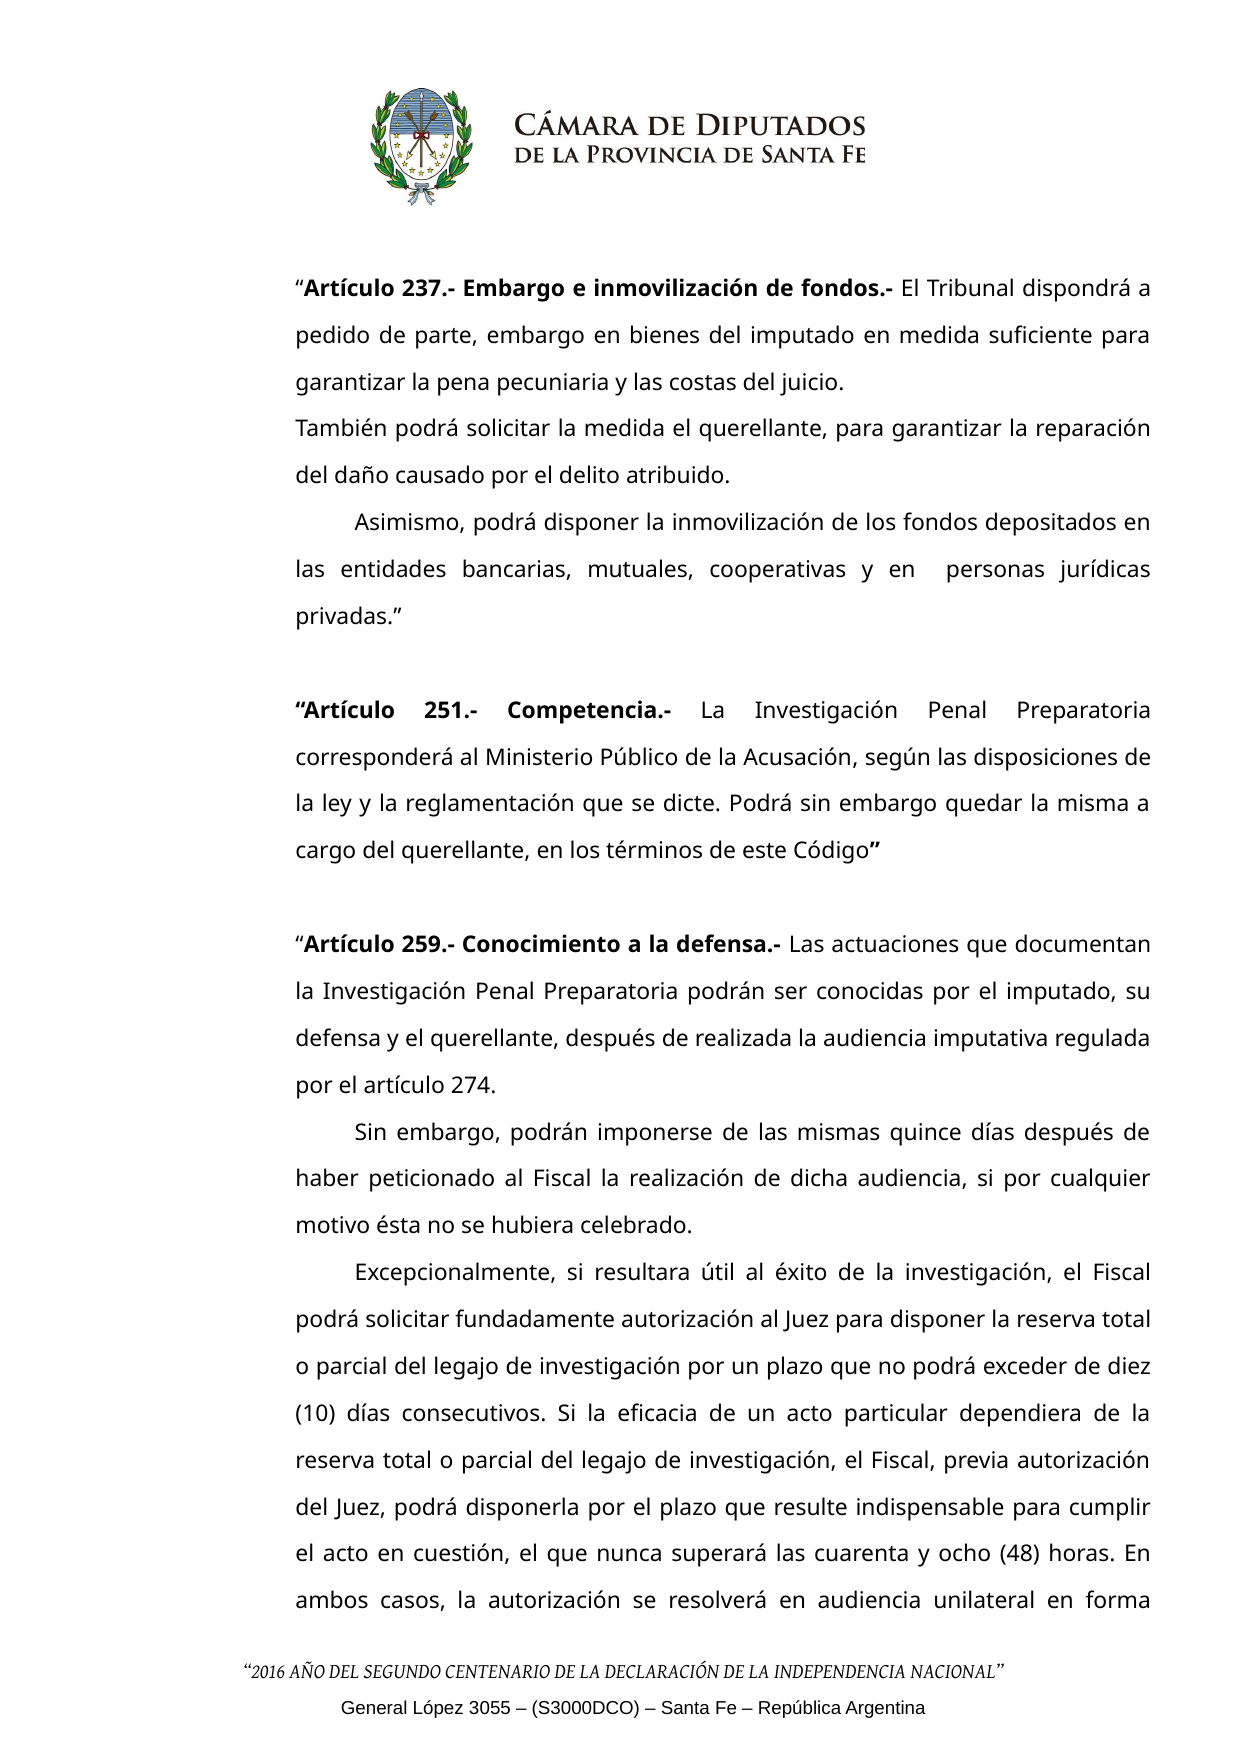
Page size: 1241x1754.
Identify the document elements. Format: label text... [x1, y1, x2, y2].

text Excepcionalmente, si resultara útil al éxito de la investigación, el Fiscal podrá solicitar fundadamente autorización al Juez para disponer la reserva total o parcial del legajo de investigación por un plazo que no podrá exceder de diez (10) días consecutivos. Si la eficacia de un acto particular dependiera de la reserva total o parcial del legajo de investigación, el Fiscal, previa autorización del Juez, podrá disponerla por el plazo que resulte indispensable para cumplir el acto en cuestión, el que nunca superará las cuarenta y ocho (48) horas. En ambos casos, la autorización se resolverá en audiencia unilateral en forma [295, 1256, 1152, 1615]
picture [370, 88, 866, 210]
text “Artículo 237.- Embargo e inmovilización de fondos.- El Tribunal dispondrá a pedido de parte, embargo en bienes del imputado en medida suficiente para garantizar la pena pecuniaria y las costas del juicio. [295, 272, 1152, 397]
text También podrá solicitar la medida el querellante, para garantizar la reparación del daño causado por el delito atribuido. [295, 412, 1152, 490]
text Asimismo, podrá disponer la inmovilización de los fondos depositados en las entidades bancarias, mutuales, cooperativas y en personas jurídicas privadas.” [295, 506, 1152, 631]
text “Artículo 251.- Competencia.- La Investigación Penal Preparatoria corresponderá al Ministerio Público de la Acusación, según las disposiciones de la ley y la reglamentación que se dicte. Podrá sin embargo quedar la misma a cargo del querellante, en los términos de este Código” [295, 693, 1152, 865]
text Sin embargo, podrán imponerse de las mismas quince días después de haber peticionado al Fiscal la realización de dicha audiencia, si por cualquier motivo ésta no se hubiera celebrado. [295, 1115, 1152, 1240]
text “Artículo 259.- Conocimiento a la defensa.- Las actuaciones que documentan la Investigación Penal Preparatoria podrán ser conocidas por el imputado, su defensa y el querellante, después de realizada la audiencia imputativa regulada por el artículo 274. [295, 928, 1152, 1100]
